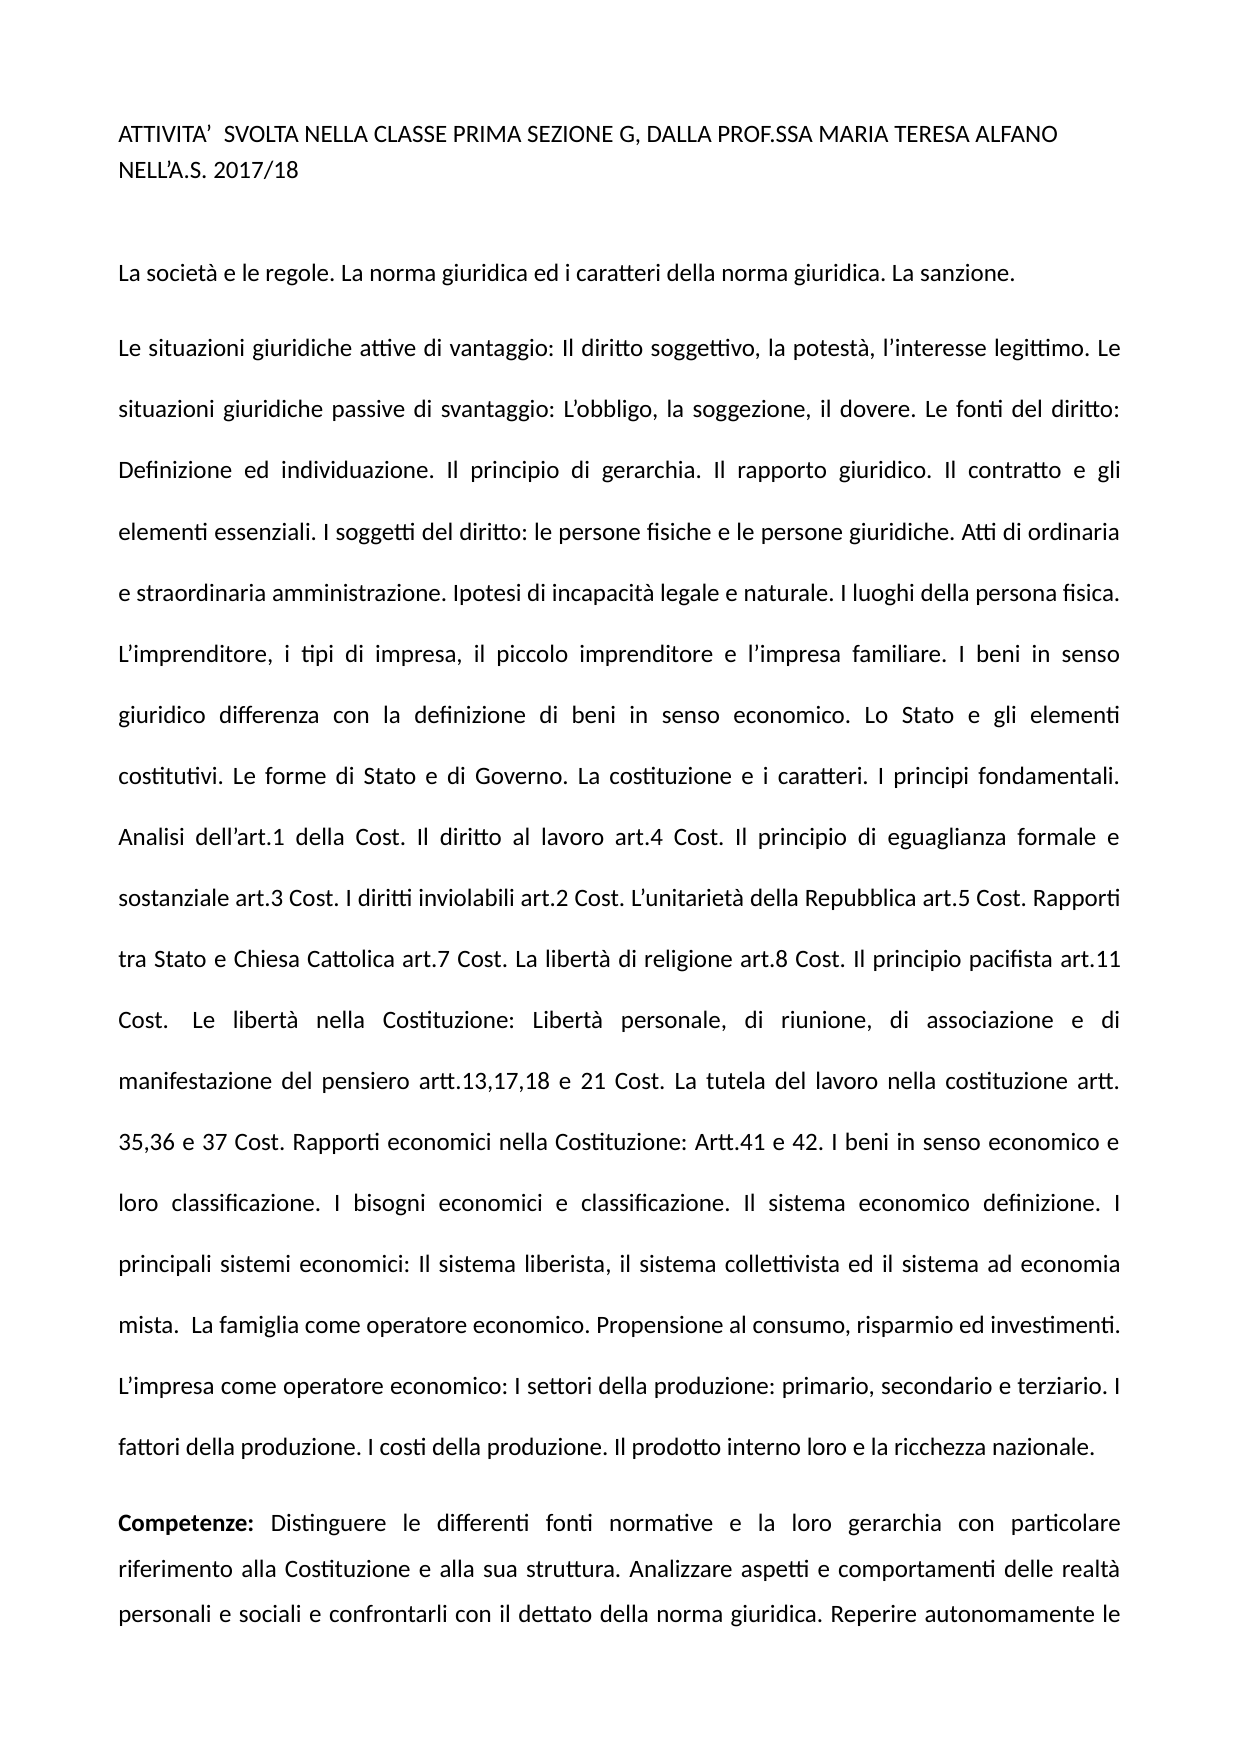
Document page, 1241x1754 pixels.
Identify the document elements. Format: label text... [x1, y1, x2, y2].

text Le situazioni giuridiche attive di vantaggio: Il diritto soggettivo, la potestà, l’interesse legittimo. Le situazioni giuridiche passive di svantaggio: L’obbligo, la soggezione, il dovere. Le fonti del diritto: Definizione ed individuazione. Il principio di gerarchia. Il rapporto giuridico. Il contratto e gli elementi essenziali. I soggetti del diritto: le persone fisiche e le persone giuridiche. Atti di ordinaria e straordinaria amministrazione. Ipotesi di incapacità legale e naturale. I luoghi della persona fisica. L’imprenditore, i tipi di impresa, il piccolo imprenditore e l’impresa familiare. I beni in senso giuridico differenza con la definizione di beni in senso economico. Lo Stato e gli elementi costitutivi. Le forme di Stato e di Governo. La costituzione e i caratteri. I principi fondamentali. Analisi dell’art.1 della Cost. Il diritto al lavoro art.4 Cost. Il principio di eguaglianza formale e sostanziale art.3 Cost. I diritti inviolabili art.2 Cost. L’unitarietà della Repubblica art.5 Cost. Rapporti tra Stato e Chiesa Cattolica art.7 Cost. La libertà di religione art.8 Cost. Il principio pacifista art.11 Cost. Le libertà nella Costituzione: Libertà personale, di riunione, di associazione e di manifestazione del pensiero artt.13,17,18 e 21 Cost. La tutela del lavoro nella costituzione artt. 35,36 e 37 Cost. Rapporti economici nella Costituzione: Artt.41 e 42. I beni in senso economico e loro classificazione. I bisogni economici e classificazione. Il sistema economico definizione. I principali sistemi economici: Il sistema liberista, il sistema collettivista ed il sistema ad economia mista. La famiglia come operatore economico. Propensione al consumo, risparmio ed investimenti. L’impresa come operatore economico: I settori della produzione: primario, secondario e terziario. I fattori della produzione. I costi della produzione. Il prodotto interno loro e la ricchezza nazionale. [118, 333, 1122, 1462]
text ATTIVITA’ SVOLTA NELLA CLASSE PRIMA SEZIONE G, DALLA PROF.SSA MARIA TERESA ALFANO NELL’A.S. 2017/18 [118, 118, 1122, 185]
text La società e le regole. La norma giuridica ed i caratteri della norma giuridica. La sanzione. [118, 257, 1122, 287]
text Competenze: Distinguere le differenti fonti normative e la loro gerarchia con particolare riferimento alla Costituzione e alla sua struttura. Analizzare aspetti e comportamenti delle realtà personali e sociali e confrontarli con il dettato della norma giuridica. Reperire autonomamente le [118, 1507, 1122, 1629]
